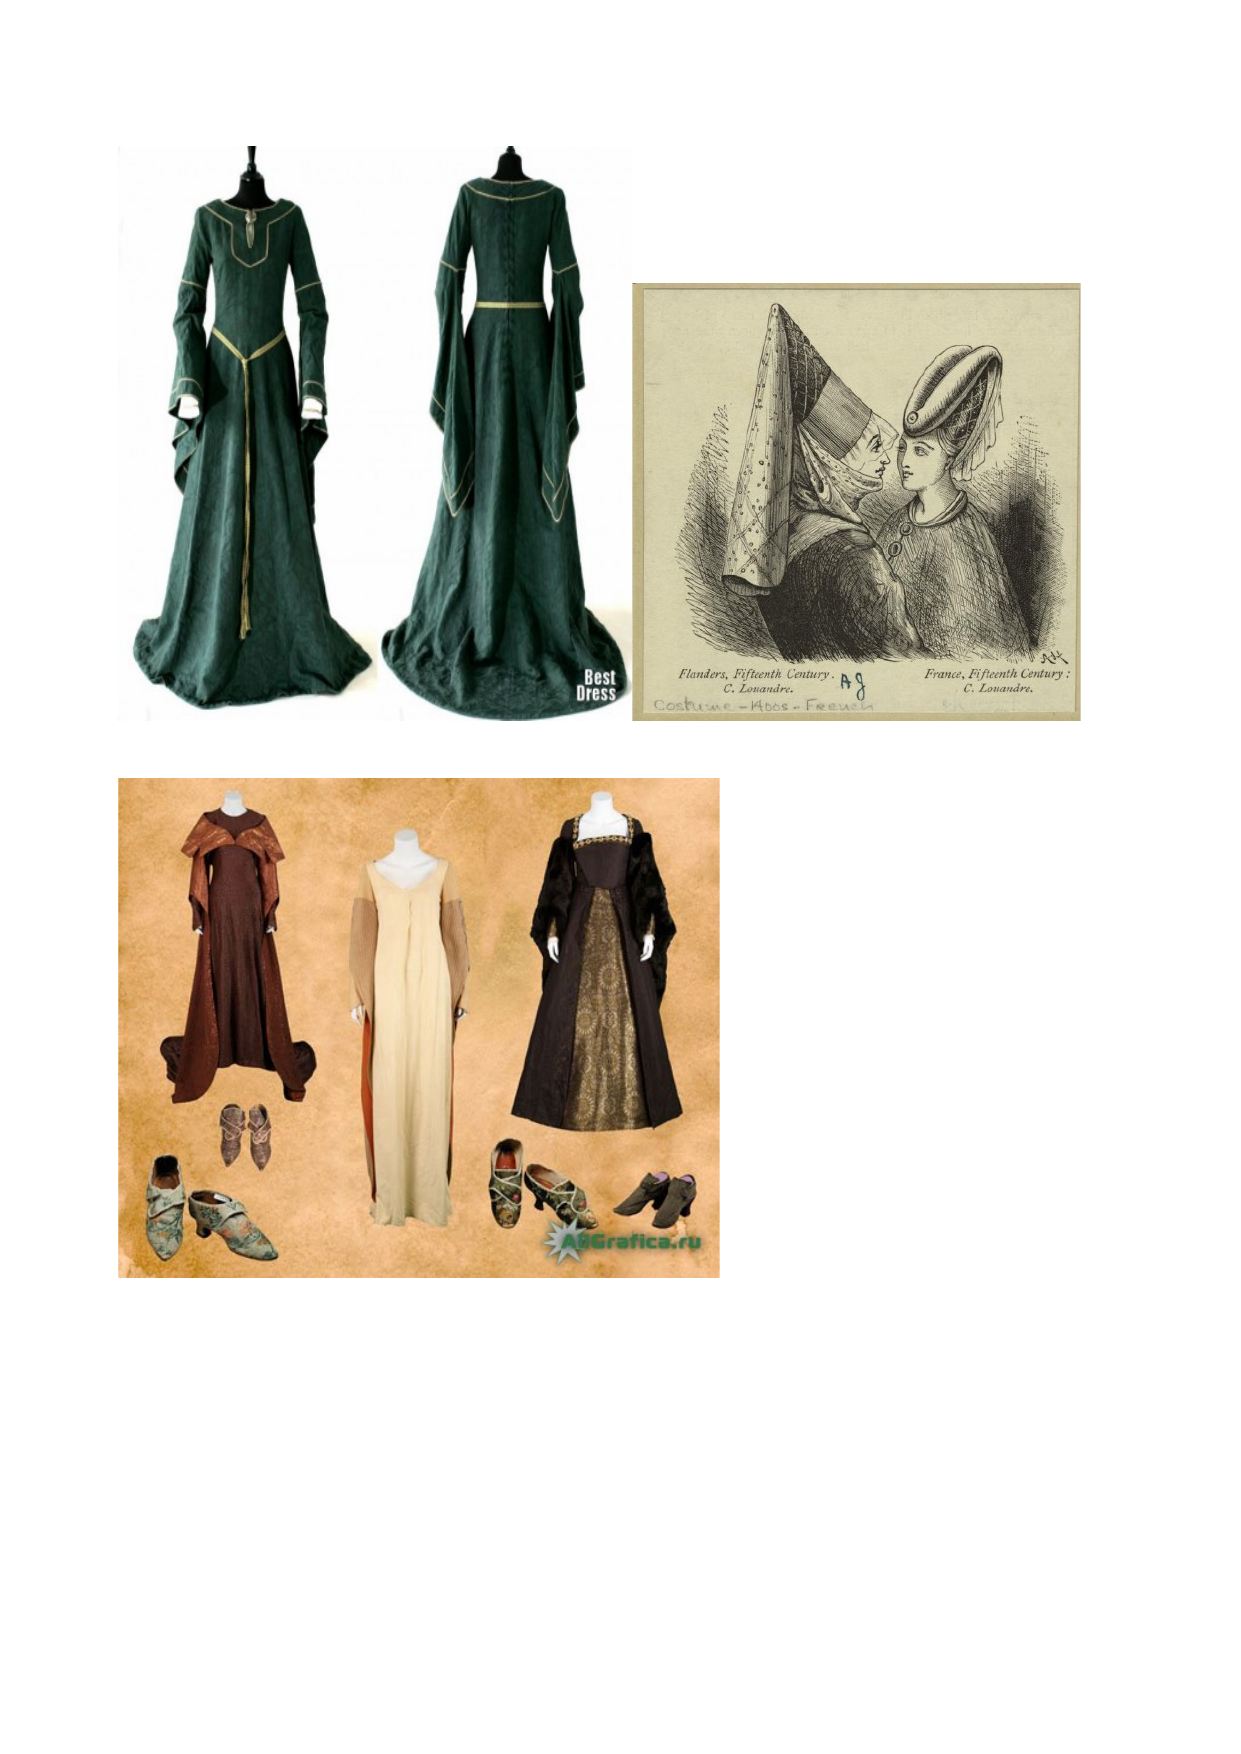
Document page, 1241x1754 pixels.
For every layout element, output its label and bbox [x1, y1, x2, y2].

picture [118, 778, 720, 1278]
picture [118, 146, 1081, 721]
